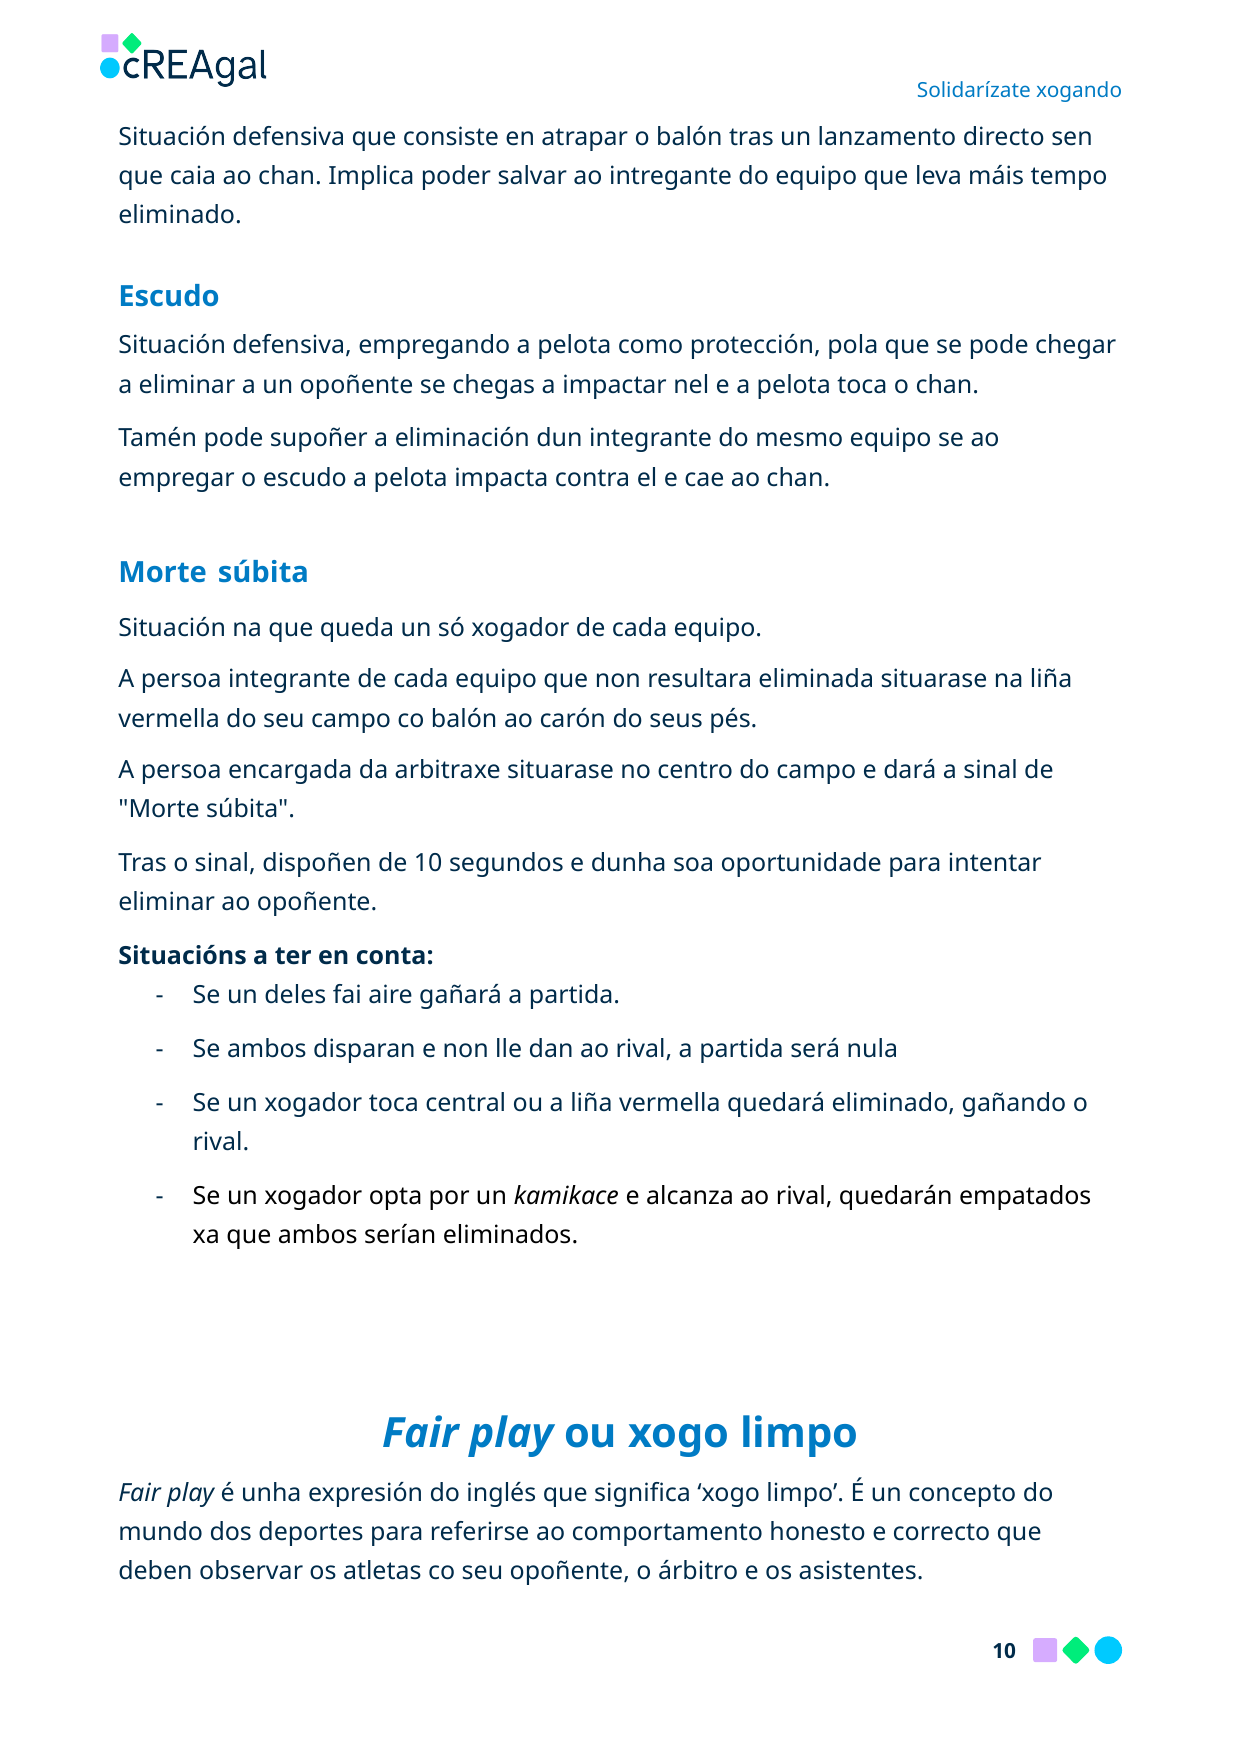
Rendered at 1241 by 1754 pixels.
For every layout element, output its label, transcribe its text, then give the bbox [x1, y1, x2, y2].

text Tras o sinal, dispoñen de 10 segundos e dunha soa oportunidade para intentar eliminar ao opoñente. [118, 845, 1122, 918]
text Situacións a ter en conta: [118, 938, 1122, 972]
text Fair play é unha expresión do inglés que significa ‘xogo limpo’. É un concepto do mundo dos deportes para referirse ao comportamento honesto e correcto que deben observar os atletas co seu opoñente, o árbitro e os asistentes. [118, 1474, 1122, 1587]
text A persoa encargada da arbitraxe situarase no centro do campo e dará a sinal de "Morte súbita". [118, 752, 1122, 825]
text Tamén pode supoñer a eliminación dun integrante do mesmo equipo se ao empregar o escudo a pelota impacta contra el e cae ao chan. [118, 420, 1122, 493]
text Situación na que queda un só xogador de cada equipo. [118, 609, 1122, 643]
text Situación defensiva que consiste en atrapar o balón tras un lanzamento directo sen que caia ao chan. Implica poder salvar ao intregante do equipo que leva máis tempo eliminado. [118, 118, 1122, 231]
list Se un xogador opta por un kamikace e alcanza ao rival, quedarán empatados xa que ambos serían eliminados. [155, 1177, 1122, 1251]
text Situación defensiva, empregando a pelota como protección, pola que se pode chegar a eliminar a un opoñente se chegas a impactar nel e a pelota toca o chan. [118, 327, 1122, 400]
subtitle Fair play ou xogo limpo [118, 1403, 1122, 1459]
subtitle Morte súbita [118, 538, 1122, 595]
list Se un deles fai aire gañará a partida. [155, 977, 1122, 1011]
text A persoa integrante de cada equipo que non resultara eliminada situarase na liña vermella do seu campo co balón ao carón do seus pés. [118, 661, 1122, 734]
list Se ambos disparan e non lle dan ao rival, a partida será nula [155, 1031, 1122, 1065]
subtitle Escudo [118, 275, 1122, 315]
list Se un xogador toca central ou a liña vermella quedará eliminado, gañando o rival. [155, 1084, 1122, 1158]
